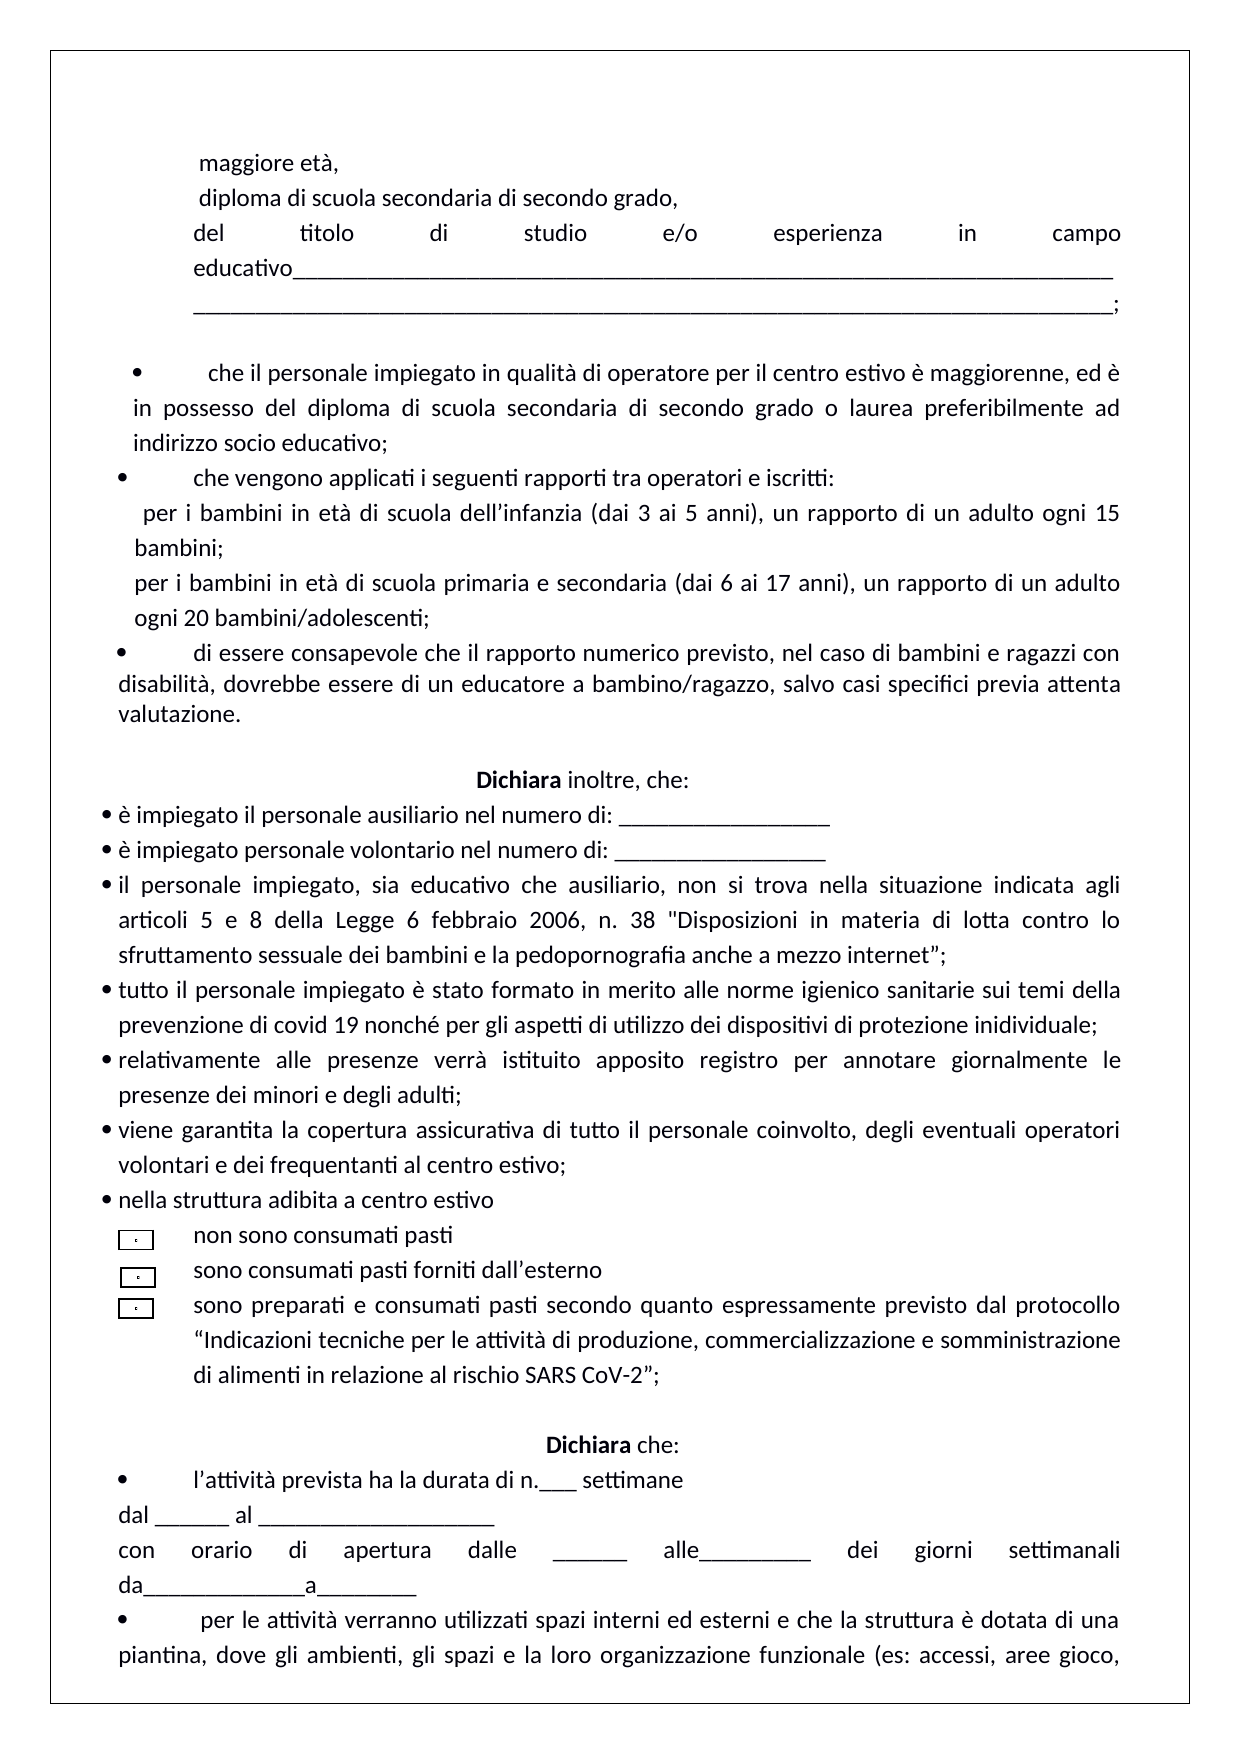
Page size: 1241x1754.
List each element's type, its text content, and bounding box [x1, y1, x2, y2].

list che vengono applicati i seguenti rapporti tra operatori e iscritti: [118, 463, 1122, 493]
text Dichiara che: [103, 1429, 1122, 1460]
text per i bambini in età di scuola dell’infanzia (dai 3 ai 5 anni), un rapporto di un adulto ogni 15 bambini; [134, 498, 1122, 563]
text sono preparati e consumati pasti secondo quanto espressamente previsto dal protocollo “Indicazioni tecniche per le attività di produzione, commercializzazione e somministrazione di alimenti in relazione al rischio SARS CoV-2”; [193, 1289, 1122, 1390]
list è impiegato personale volontario nel numero di: _________________ [102, 834, 1122, 865]
list il personale impiegato, sia educativo che ausiliario, non si trova nella situazione indicata agli articoli 5 e 8 della Legge 6 febbraio 2006, n. 38 "Disposizioni in materia di lotta contro lo sfruttamento sessuale dei bambini e la pedopornografia anche a mezzo internet”; [102, 869, 1122, 970]
text con orario di apertura dalle ______ alle_________ dei giorni settimanali da_____________a________ [118, 1534, 1122, 1600]
list di essere consapevole che il rapporto numerico previsto, nel caso di bambini e ragazzi con disabilità, dovrebbe essere di un educatore a bambino/ragazzo, salvo casi specifici previa attenta valutazione. [117, 638, 1122, 729]
text dal ______ al ___________________ [118, 1499, 1122, 1530]
list che il personale impiegato in qualità di operatore per il centro estivo è maggiorenne, ed è in possesso del diploma di scuola secondaria di secondo grado o laurea preferibilmente ad indirizzo socio educativo; [133, 358, 1122, 458]
list viene garantita la copertura assicurativa di tutto il personale coinvolto, degli eventuali operatori volontari e dei frequentanti al centro estivo; [102, 1114, 1122, 1180]
text diploma di scuola secondaria di secondo grado, [193, 183, 1122, 213]
text Dichiara inoltre, che: [51, 764, 1122, 795]
text non sono consumati pasti [193, 1219, 1122, 1250]
list l’attività prevista ha la durata di n.___ settimane [118, 1464, 1122, 1495]
list è impiegato il personale ausiliario nel numero di: _________________ [102, 799, 1122, 830]
text del titolo di studio e/o esperienza in campo educativo____________________________________________________________________________________________________________________________________________; [193, 218, 1122, 318]
text sono consumati pasti forniti dall’esterno [193, 1254, 1122, 1285]
list nella struttura adibita a centro estivo [102, 1184, 1122, 1215]
list per le attività verranno utilizzati spazi interni ed esterni e che la struttura è dotata di una piantina, dove gli ambienti, gli spazi e la loro organizzazione funzionale (es: accessi, aree gioco, [118, 1604, 1122, 1670]
text maggiore età, [193, 148, 1122, 178]
text per i bambini in età di scuola primaria e secondaria (dai 6 ai 17 anni), un rapporto di un adulto ogni 20 bambini/adolescenti; [134, 568, 1122, 633]
list relativamente alle presenze verrà istituito apposito registro per annotare giornalmente le presenze dei minori e degli adulti; [102, 1044, 1122, 1110]
list tutto il personale impiegato è stato formato in merito alle norme igienico sanitarie sui temi della prevenzione di covid 19 nonché per gli aspetti di utilizzo dei dispositivi di protezione inidividuale; [102, 974, 1122, 1040]
